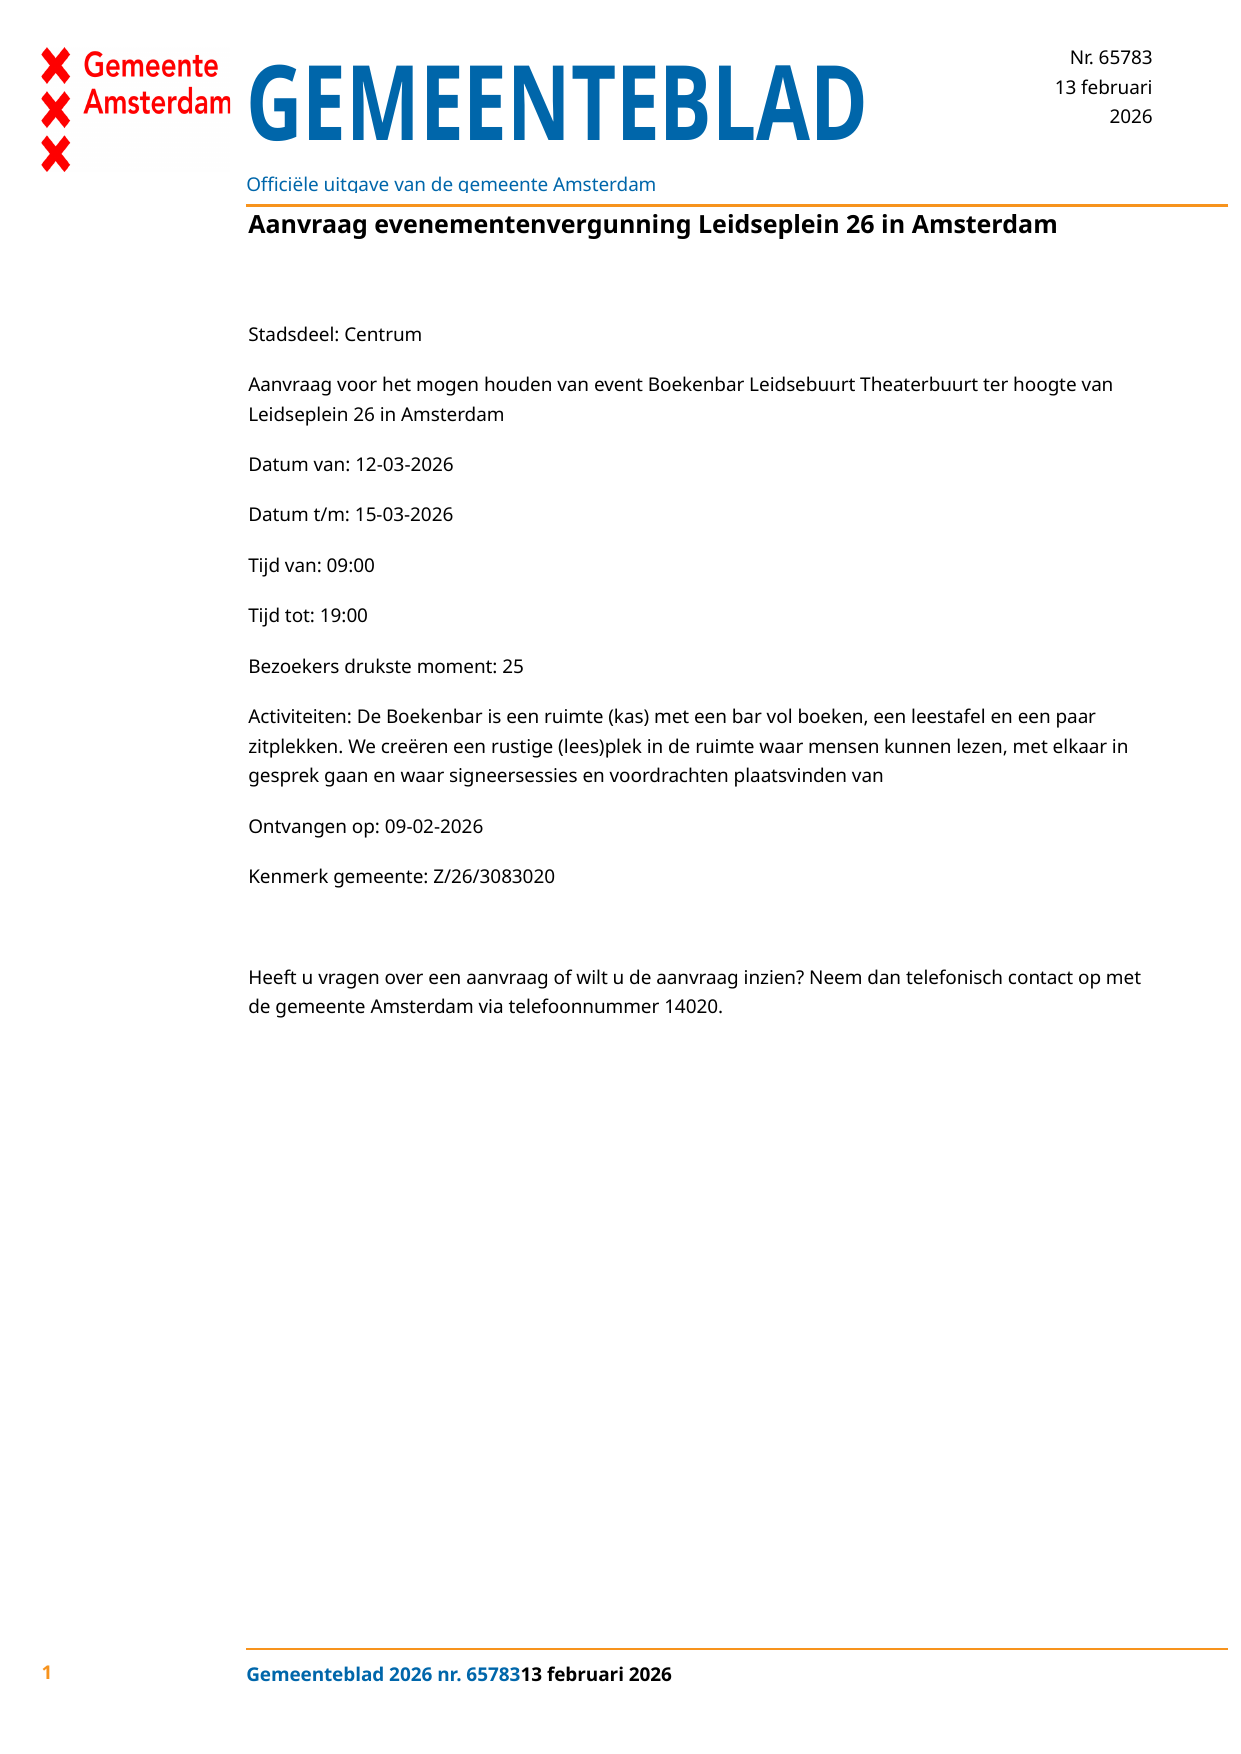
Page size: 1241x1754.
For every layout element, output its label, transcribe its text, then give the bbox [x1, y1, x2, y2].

text Datum t/m: 15-03-2026 [248, 502, 1152, 527]
picture [41, 47, 231, 172]
text Activiteiten: De Boekenbar is een ruimte (kas) met een bar vol boeken, een leestafel en een paar zitplekken. We creëren een rustige (lees)plek in de ruimte waar mensen kunnen lezen, met elkaar in gesprek gaan en waar signeersessies en voordrachten plaatsvinden van [248, 703, 1152, 788]
text Heeft u vragen over een aanvraag of wilt u de aanvraag inzien? Neem dan telefonisch contact op met de gemeente Amsterdam via telefoonnummer 14020. [248, 964, 1152, 1019]
text Bezoekers drukste moment: 25 [248, 653, 1152, 678]
text Ontvangen op: 09-02-2026 [248, 813, 1152, 838]
text Stadsdeel: Centrum [248, 321, 1152, 346]
text Tijd tot: 19:00 [248, 602, 1152, 628]
text Aanvraag voor het mogen houden van event Boekenbar Leidsebuurt Theaterbuurt ter hoogte van Leidseplein 26 in Amsterdam [248, 371, 1152, 426]
text Tijd van: 09:00 [248, 552, 1152, 578]
text Datum van: 12-03-2026 [248, 451, 1152, 477]
text Kenmerk gemeente: Z/26/3083020 [248, 863, 1152, 889]
text Aanvraag evenementenvergunning Leidseplein 26 in Amsterdam [248, 207, 1152, 241]
